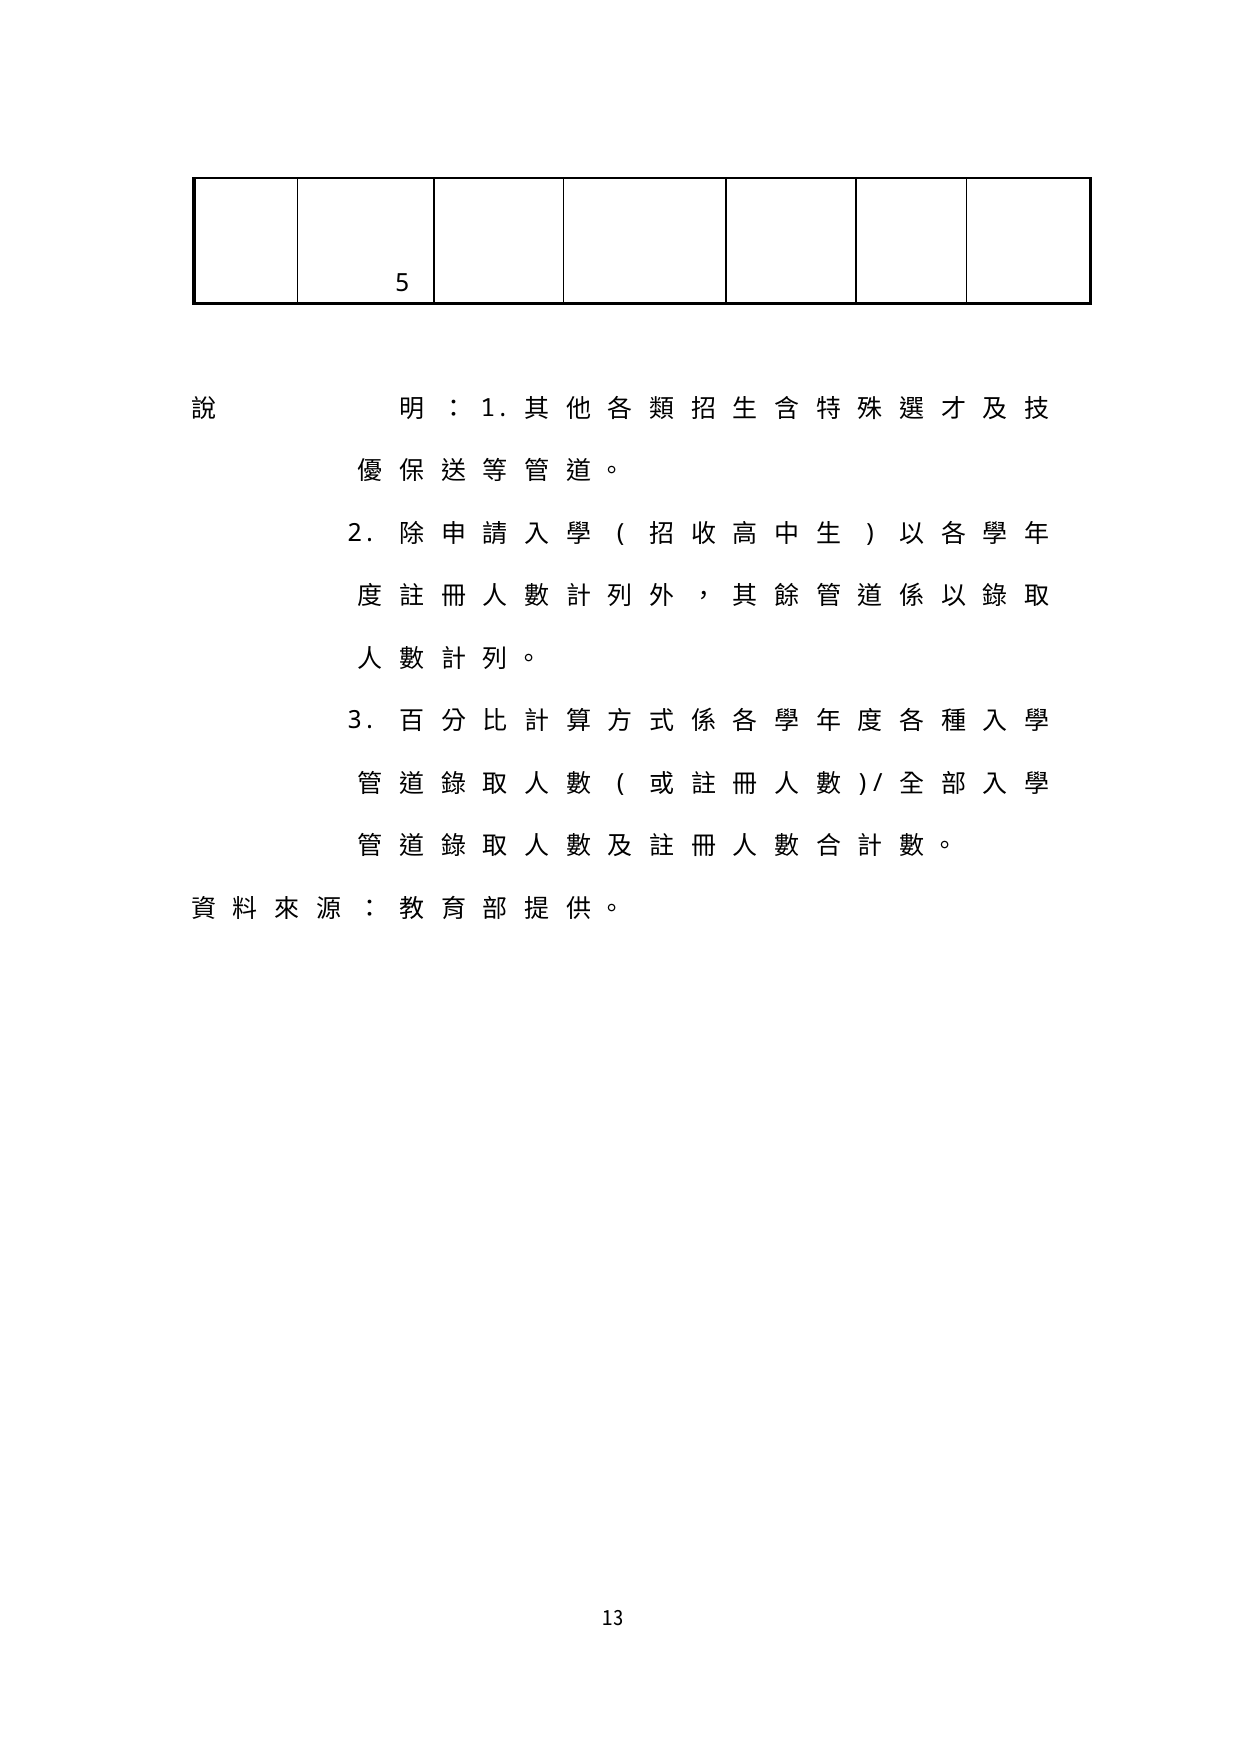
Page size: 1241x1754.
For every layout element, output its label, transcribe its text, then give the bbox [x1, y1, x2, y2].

text 資料來源：教育部提供。 [180, 865, 1058, 927]
text 2.除申請入學(招收高中生)以各學年度註冊人數計列外，其餘管道係以錄取人數計列。 [183, 490, 1058, 677]
table_cell [967, 179, 1089, 302]
table_cell 5 [298, 179, 433, 302]
text 3.百分比計算方式係各學年度各種入學管道錄取人數(或註冊人數)/全部入學管道錄取人數及註冊人數合計數。 [183, 677, 1058, 865]
table_cell [857, 179, 966, 302]
table_cell [196, 179, 297, 302]
table_cell [564, 179, 725, 302]
table_cell [727, 179, 855, 302]
table_cell [435, 179, 563, 302]
text 說 明：1.其他各類招生含特殊選才及技優保送等管道。 [183, 365, 1058, 490]
